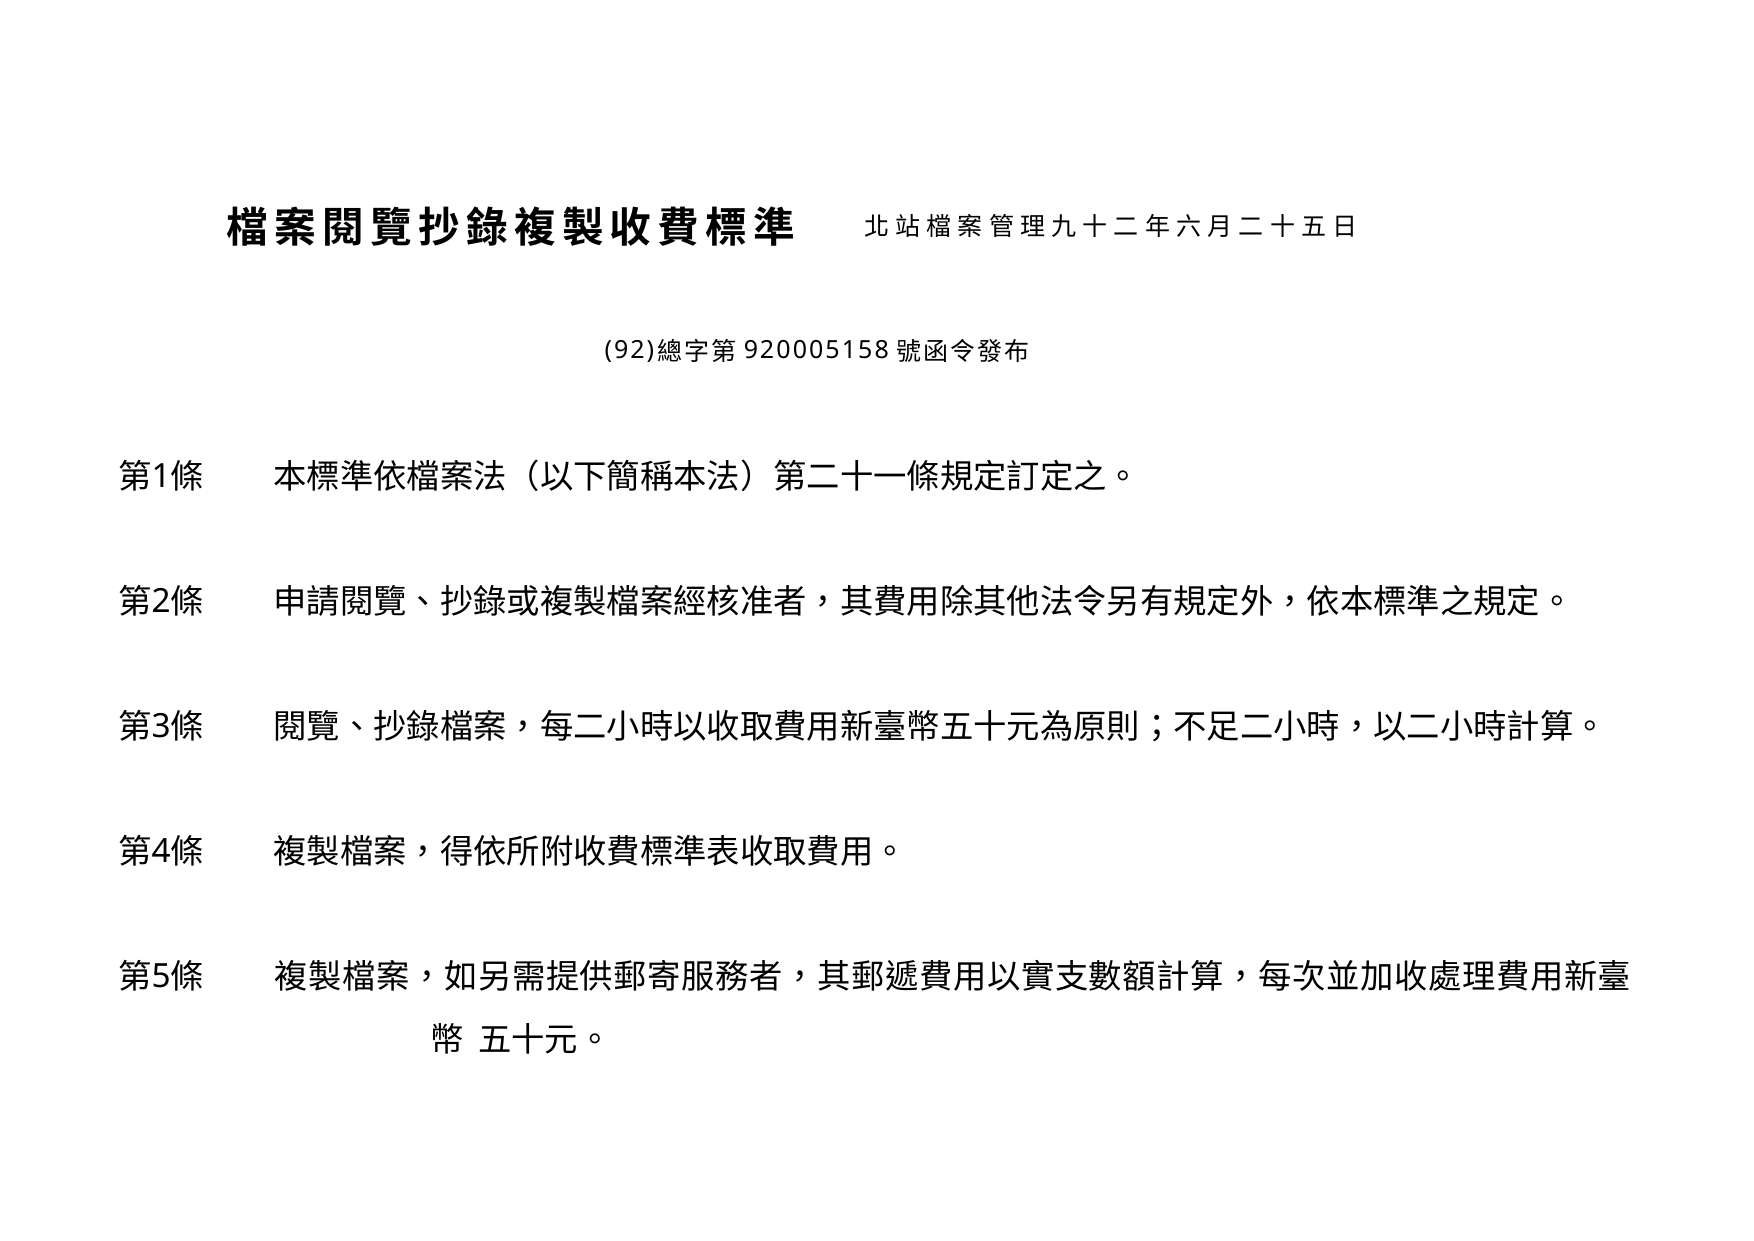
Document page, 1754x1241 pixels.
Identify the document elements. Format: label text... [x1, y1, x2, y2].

text 檔案閱覽抄錄複製收費標準 北站檔案管理九十二年六月二十五日 [118, 183, 1636, 245]
list 申請閱覽、抄錄或複製檔案經核准者，其費用除其他法令另有規定外，依本標準之規定。 [118, 558, 1636, 620]
list 閱覽、抄錄檔案，每二小時以收取費用新臺幣五十元為原則；不足二小時，以二小時計算。 [118, 683, 1636, 745]
list 本標準依檔案法（以下簡稱本法）第二十一條規定訂定之。 [118, 433, 1636, 495]
text (92)總字第920005158號函令發布 [118, 308, 1636, 370]
list 複製檔案，如另需提供郵寄服務者，其郵遞費用以實支數額計算，每次並加收處理費用新臺幣 五十元。 [118, 933, 1636, 1058]
list 複製檔案，得依所附收費標準表收取費用。 [118, 808, 1636, 870]
